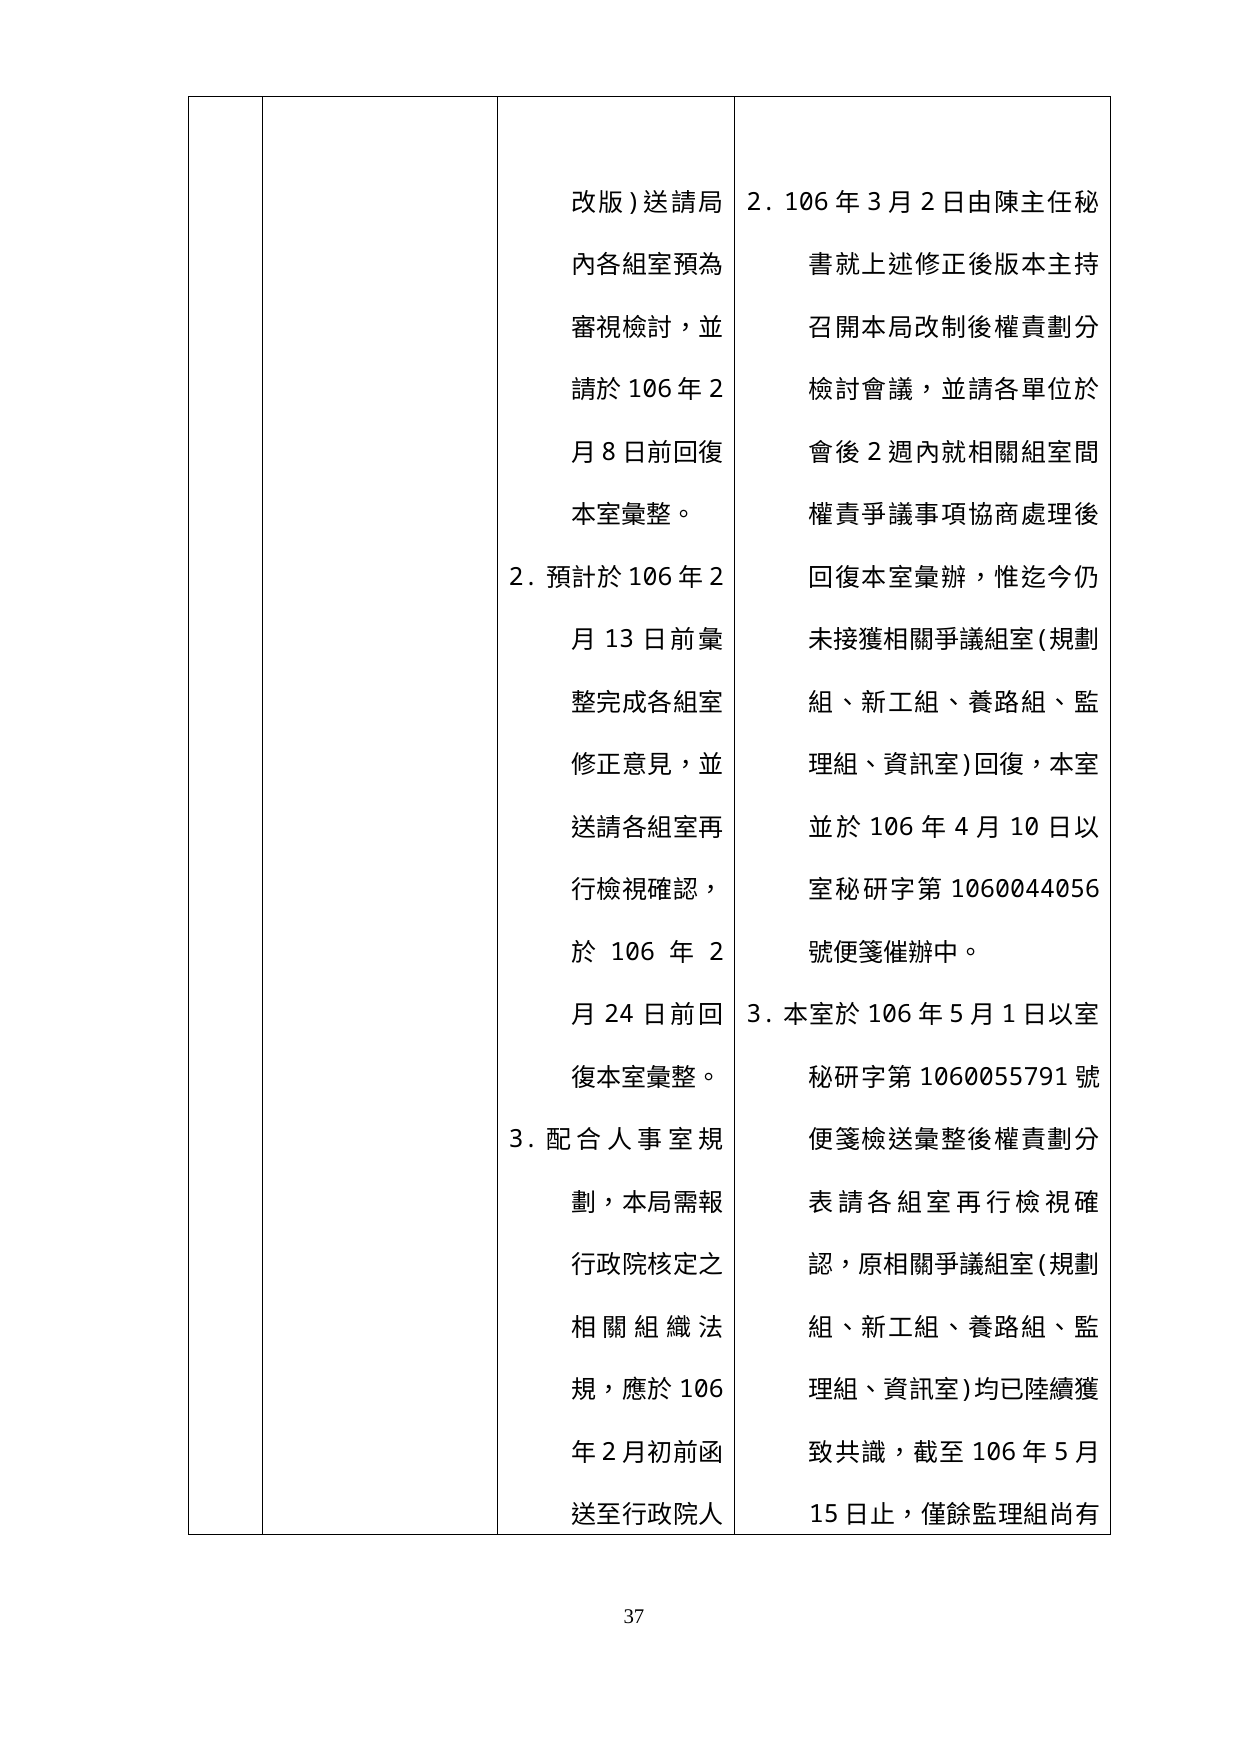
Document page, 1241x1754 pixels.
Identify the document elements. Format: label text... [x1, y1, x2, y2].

table_cell 業於106年1月12日將原104年4月簽奉局長核定之本局暨與所屬機關權責劃分規定彙編(組改版)送請局內各組室預為審視檢討，並請於106年2月8日前回復本室彙整。 預計於106年2月13日前彙整完成各組室修正意見，並送請各組室再行檢視確認，於106年2月24日前回復本室彙整。 配合人事室規劃，本局需報行政院核定之相關組織法規，應於106年2月初前函送至行政院人事行政總處審議，爰擬依該處核定本局處務規程結果調整本局權責劃分表內局內各單位編制，預計於106年3月初召開本局權責劃分檢討會議。 俟各組室就會議討論之修正事項送交本室彙整完成後，於106年4月底再次送請各組室檢視確認，於106年5月上旬回復本室彙辦。 於106年5月中旬簽陳局長核定並於改制日發布施行。 [498, 97, 734, 1534]
table_cell [263, 97, 497, 1534]
table_cell [189, 97, 262, 1534]
table_cell 業於106年1月12日將原104年4月簽奉局長核定之本局暨與所屬機關權責劃分規定彙編(組改版)送請局內各組室預為審視檢討，並請於106年2月8日前回復本室彙整。 106年3月2日由陳主任秘書就上述修正後版本主持召開本局改制後權責劃分檢討會議，並請各單位於會後2週內就相關組室間權責爭議事項協商處理後回復本室彙辦，惟迄今仍未接獲相關爭議組室(規劃組、新工組、養路組、監理組、資訊室)回復，本室並於106年4月10日以室秘研字第1060044056號便箋催辦中。 本室於106年5月1日以室秘研字第1060055791號便箋檢送彙整後權責劃分表請各組室再行檢視確認，原相關爭議組室(規劃組、新工組、養路組、監理組、資訊室)均已陸續獲致共識，截至106年5月15日止，僅餘監理組尚有機料科部分工作項目待確認，預計於6月上旬彙整完成各組室回復意見後簽陳局長核定，並於改制日發布施行。 [735, 97, 1110, 1534]
